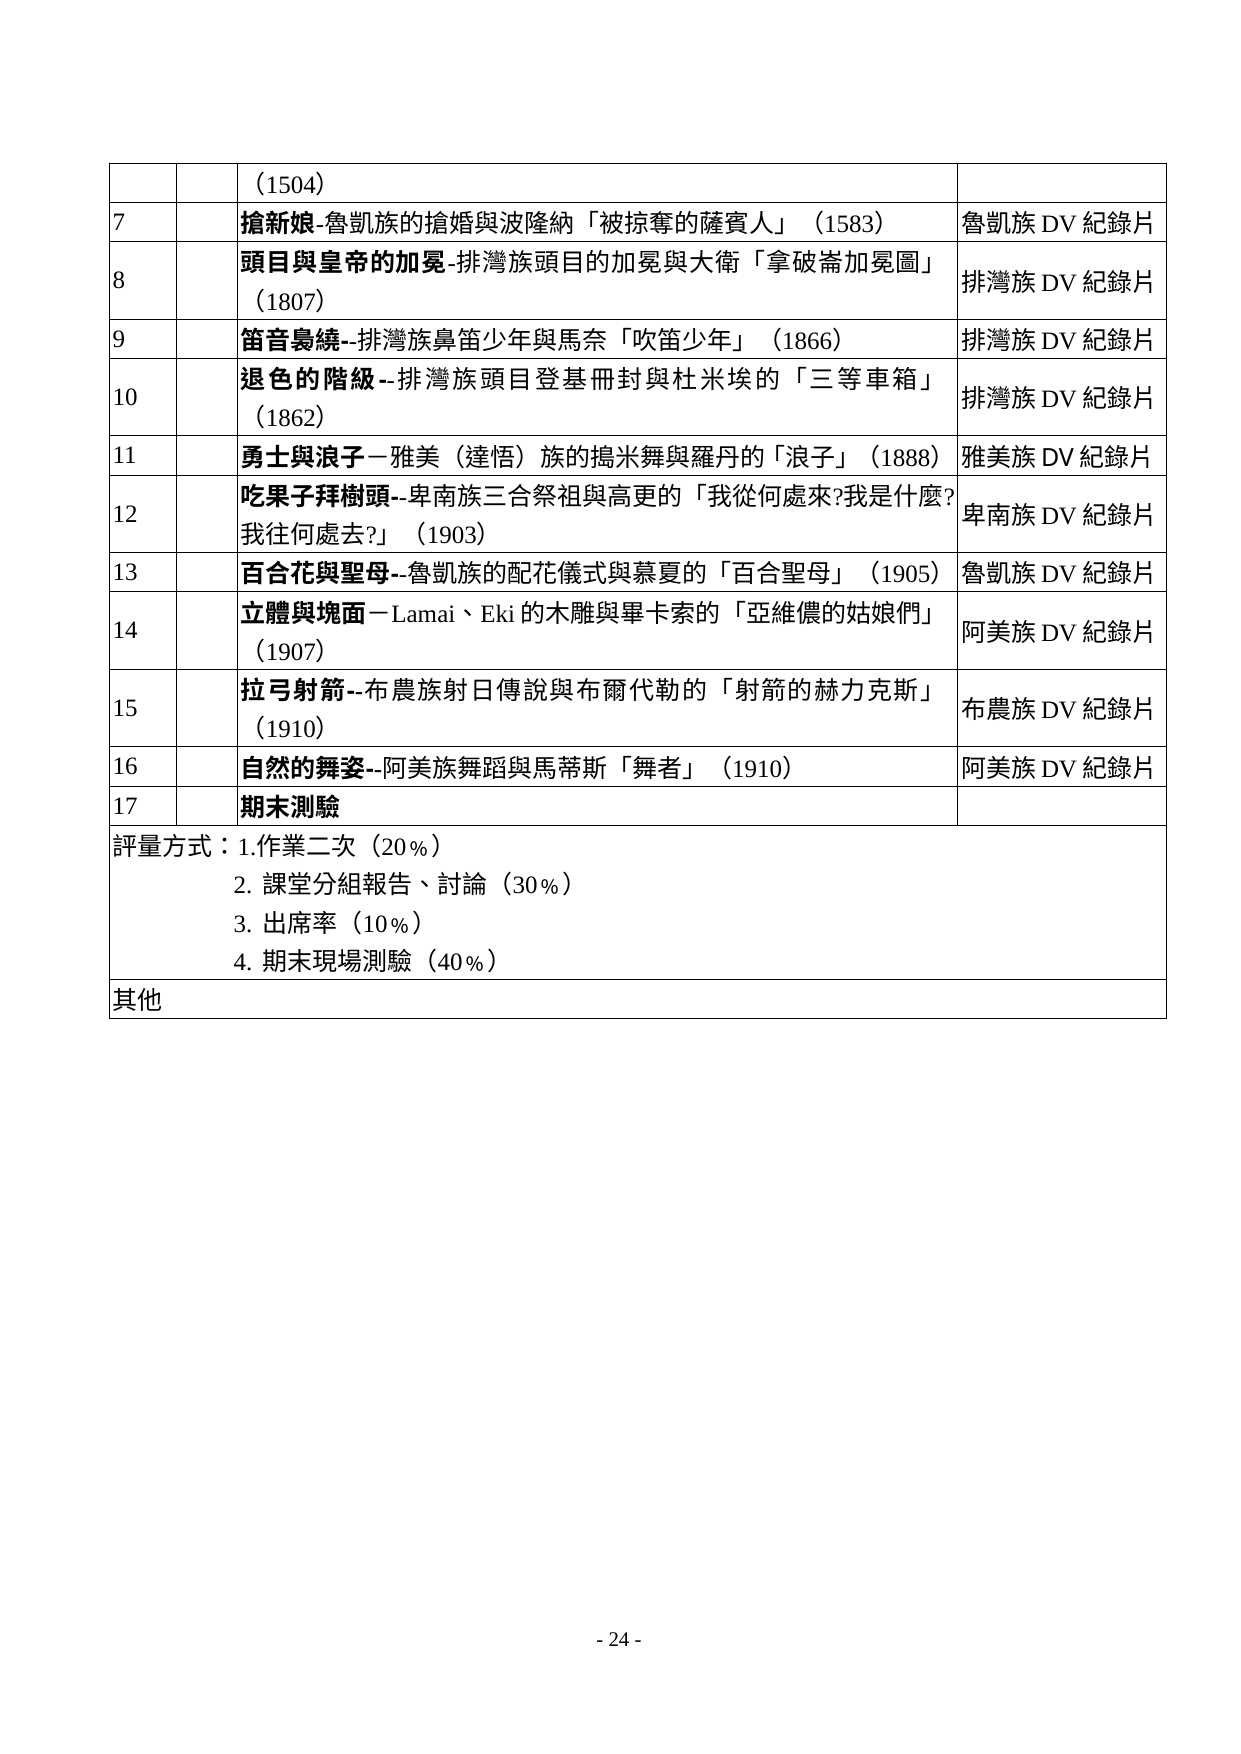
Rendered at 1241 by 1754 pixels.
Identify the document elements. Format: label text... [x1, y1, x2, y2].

table_cell 16 [110, 747, 176, 786]
table_cell 百合花與聖母--魯凱族的配花儀式與慕夏的「百合聖母」（1905） [238, 553, 957, 591]
table_cell 立體與塊面－Lamai、Eki的木雕與畢卡索的「亞維儂的姑娘們」（1907） [238, 592, 957, 669]
table_cell （1504） [238, 164, 957, 202]
table_cell 7 [110, 203, 176, 241]
table_cell 勇士與浪子－雅美（達悟）族的搗米舞與羅丹的「浪子」（1888） [238, 436, 957, 474]
table_cell 排灣族DV紀錄片 [958, 242, 1166, 318]
table_cell [958, 787, 1166, 825]
table_cell 布農族DV紀錄片 [958, 670, 1166, 746]
table_cell 排灣族DV紀錄片 [958, 359, 1166, 435]
table_cell [177, 436, 237, 474]
table_cell [177, 476, 237, 552]
table_cell [177, 359, 237, 435]
table_cell 期末測驗 [238, 787, 957, 825]
table_cell 14 [110, 592, 176, 669]
table_cell [177, 553, 237, 591]
table_cell [177, 592, 237, 669]
table_cell 阿美族DV紀錄片 [958, 747, 1166, 786]
table_cell 笛音裊繞--排灣族鼻笛少年與馬奈「吹笛少年」（1866） [238, 320, 957, 358]
table_cell 搶新娘-魯凱族的搶婚與波隆納「被掠奪的薩賓人」（1583） [238, 203, 957, 241]
table_cell [110, 164, 176, 202]
table_cell 阿美族DV紀錄片 [958, 592, 1166, 669]
table_cell [177, 242, 237, 318]
table_cell [177, 320, 237, 358]
table_cell 魯凱族DV紀錄片 [958, 553, 1166, 591]
table_cell 卑南族DV紀錄片 [958, 476, 1166, 552]
table_cell 魯凱族DV紀錄片 [958, 203, 1166, 241]
table_cell 15 [110, 670, 176, 746]
table_cell 11 [110, 436, 176, 474]
table_cell 退色的階級--排灣族頭目登基冊封與杜米埃的「三等車箱」（1862） [238, 359, 957, 435]
table_cell 8 [110, 242, 176, 318]
table_cell 雅美族DV紀錄片 [958, 436, 1166, 474]
table_cell 12 [110, 476, 176, 552]
table_cell [177, 670, 237, 746]
table_cell [177, 203, 237, 241]
table_cell 9 [110, 320, 176, 358]
table_cell 吃果子拜樹頭--卑南族三合祭祖與高更的「我從何處來?我是什麼?我往何處去?」（1903） [238, 476, 957, 552]
table_cell [177, 164, 237, 202]
table_cell 17 [110, 787, 176, 825]
table_cell [177, 787, 237, 825]
table_cell 排灣族DV紀錄片 [958, 320, 1166, 358]
table_cell 拉弓射箭--布農族射日傳說與布爾代勒的「射箭的赫力克斯」（1910） [238, 670, 957, 746]
table_cell 其他 [110, 980, 1166, 1018]
table_cell [958, 164, 1166, 202]
table_cell 評量方式：1.作業二次（20﹪） 課堂分組報告、討論（30﹪） 出席率（10﹪） 期末現場測驗（40﹪） [110, 826, 1166, 979]
table_cell 頭目與皇帝的加冕-排灣族頭目的加冕與大衛「拿破崙加冕圖」（1807） [238, 242, 957, 318]
table_cell [177, 747, 237, 786]
table_cell 自然的舞姿--阿美族舞蹈與馬蒂斯「舞者」（1910） [238, 747, 957, 786]
table_cell 10 [110, 359, 176, 435]
table_cell 13 [110, 553, 176, 591]
